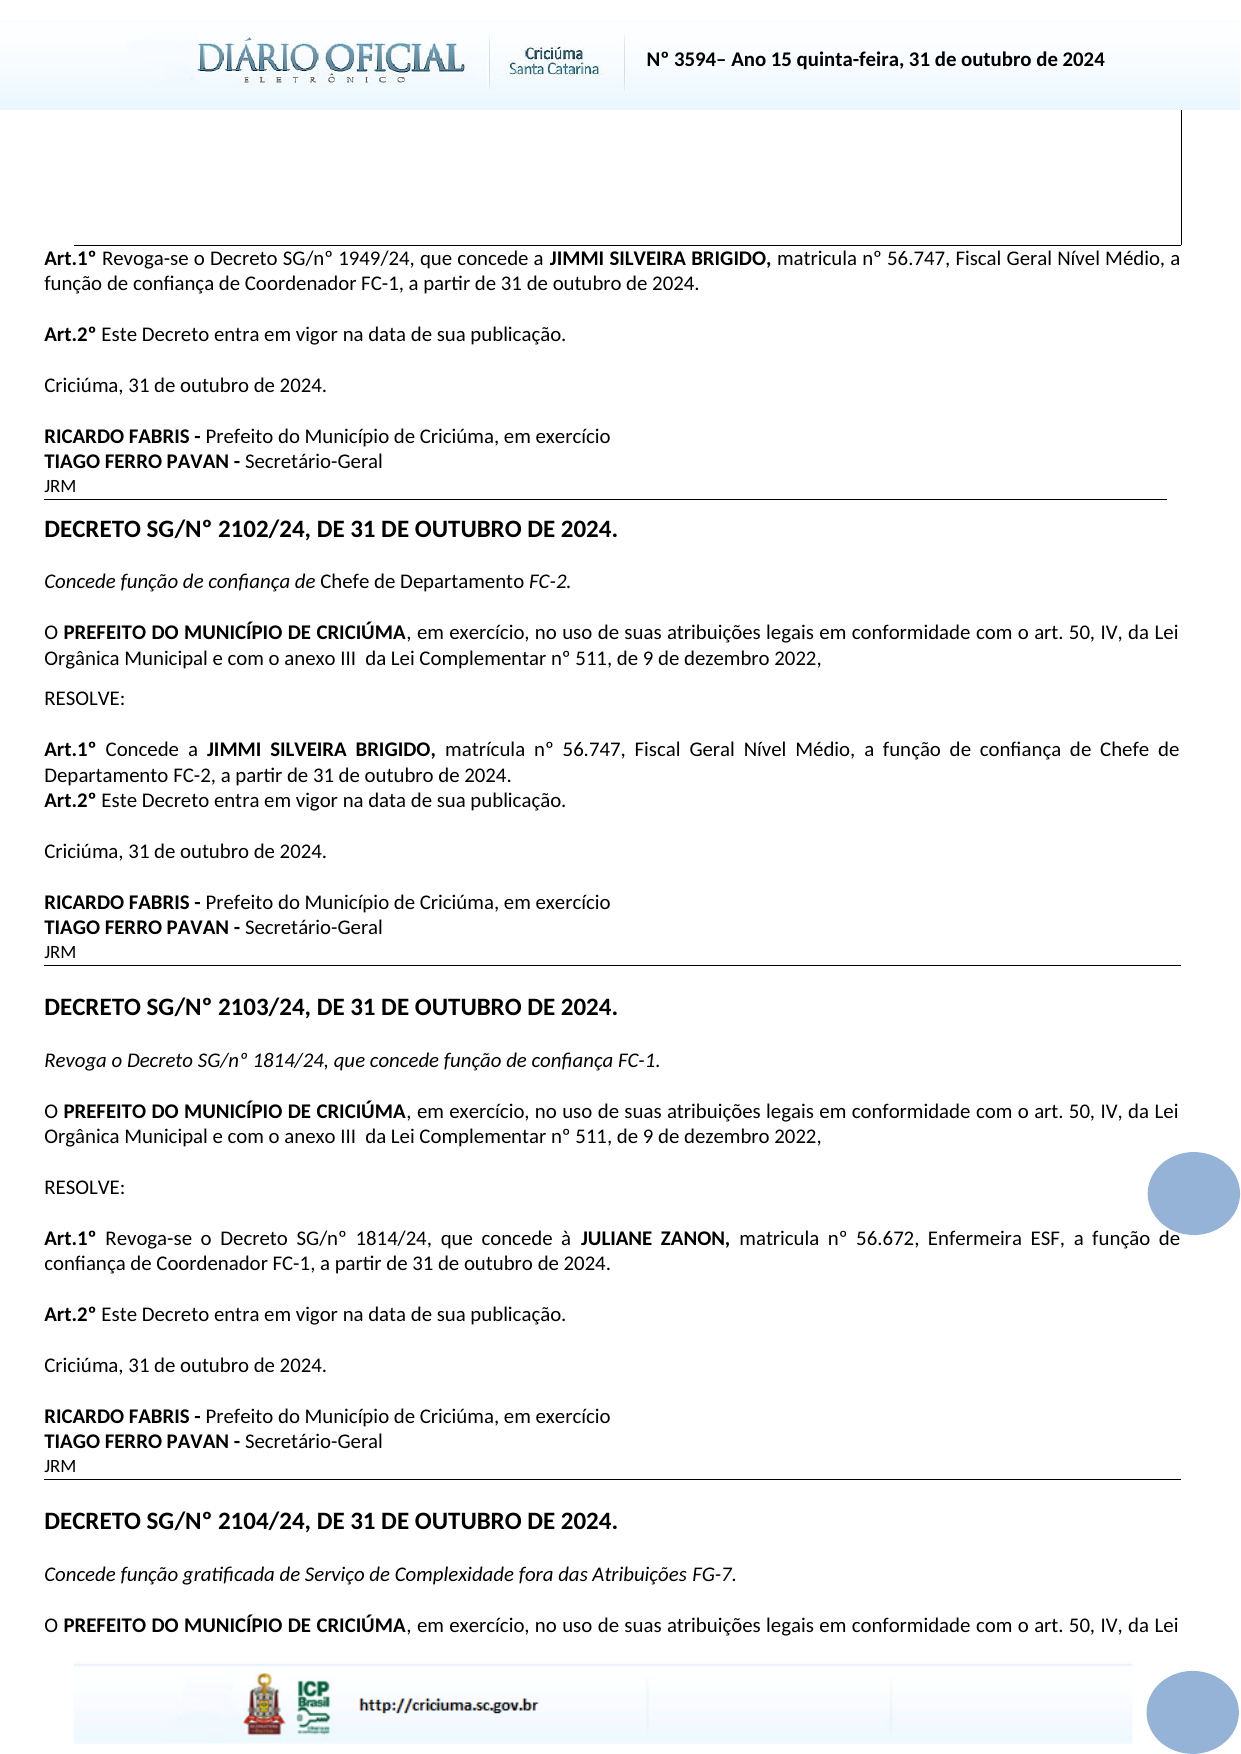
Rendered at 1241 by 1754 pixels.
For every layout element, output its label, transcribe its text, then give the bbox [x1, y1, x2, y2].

text O PREFEITO DO MUNICÍPIO DE CRICIÚMA, em exercício, no uso de suas atribuições legais em conformidade com o art. 50, IV, da Lei Orgânica Municipal e com o anexo III da Lei Complementar nº 511, de 9 de dezembro 2022, [44, 1098, 1181, 1149]
text JRM [44, 940, 1181, 965]
text DECRETO SG/Nº 2103/24, DE 31 DE OUTUBRO DE 2024. [44, 991, 1181, 1022]
text DECRETO SG/Nº 2102/24, DE 31 DE OUTUBRO DE 2024. [44, 513, 1181, 543]
text Revoga o Decreto SG/nº 1814/24, que concede função de confiança FC-1. [44, 1047, 1181, 1073]
text RICARDO FABRIS - Prefeito do Município de Criciúma, em exercício [44, 889, 1181, 914]
text Art.2º Este Decreto entra em vigor na data de sua publicação. [44, 321, 1167, 347]
text RESOLVE: [44, 686, 1181, 711]
text JRM [44, 1454, 1181, 1479]
text O PREFEITO DO MUNICÍPIO DE CRICIÚMA, em exercício, no uso de suas atribuições legais em conformidade com o art. 50, IV, da Lei [44, 1612, 1181, 1637]
text Art.2º Este Decreto entra em vigor na data de sua publicação. [44, 1301, 1181, 1327]
text Criciúma, 31 de outubro de 2024. [44, 372, 1167, 398]
text RICARDO FABRIS - Prefeito do Município de Criciúma, em exercício [44, 423, 1240, 448]
text Criciúma, 31 de outubro de 2024. [44, 838, 1181, 863]
text DECRETO SG/Nº 2104/24, DE 31 DE OUTUBRO DE 2024. [44, 1505, 1181, 1536]
text RICARDO FABRIS - Prefeito do Município de Criciúma, em exercício [44, 1403, 1181, 1428]
text Art.2º Este Decreto entra em vigor na data de sua publicação. [44, 787, 1181, 813]
text TIAGO FERRO PAVAN - Secretário-Geral [44, 448, 1240, 474]
text Art.1º Concede a JIMMI SILVEIRA BRIGIDO, matrícula nº 56.747, Fiscal Geral Nível Médio, a função de confiança de Chefe de Departamento FC-2, a partir de 31 de outubro de 2024. [44, 736, 1181, 787]
text TIAGO FERRO PAVAN - Secretário-Geral [44, 1428, 1181, 1454]
text RESOLVE: [44, 1174, 1152, 1200]
text TIAGO FERRO PAVAN - Secretário-Geral [44, 914, 1181, 940]
text Art.1º Revoga-se o Decreto SG/nº 1814/24, que concede à JULIANE ZANON, matricula nº 56.672, Enfermeira ESF, a função de confiança de Coordenador FC-1, a partir de 31 de outubro de 2024. [44, 1225, 1181, 1276]
text Concede função gratificada de Serviço de Complexidade fora das Atribuições FG-7. [44, 1561, 1181, 1587]
text Criciúma, 31 de outubro de 2024. [44, 1352, 1181, 1378]
text Art.1º Revoga-se o Decreto SG/nº 1949/24, que concede a JIMMI SILVEIRA BRIGIDO, matricula nº 56.747, Fiscal Geral Nível Médio, a função de confiança de Coordenador FC-1, a partir de 31 de outubro de 2024. [44, 245, 1181, 296]
text JRM [44, 474, 1167, 499]
text Concede função de confiança de Chefe de Departamento FC-2. [44, 569, 1181, 594]
text O PREFEITO DO MUNICÍPIO DE CRICIÚMA, em exercício, no uso de suas atribuições legais em conformidade com o art. 50, IV, da Lei Orgânica Municipal e com o anexo III da Lei Complementar nº 511, de 9 de dezembro 2022, [44, 619, 1181, 670]
